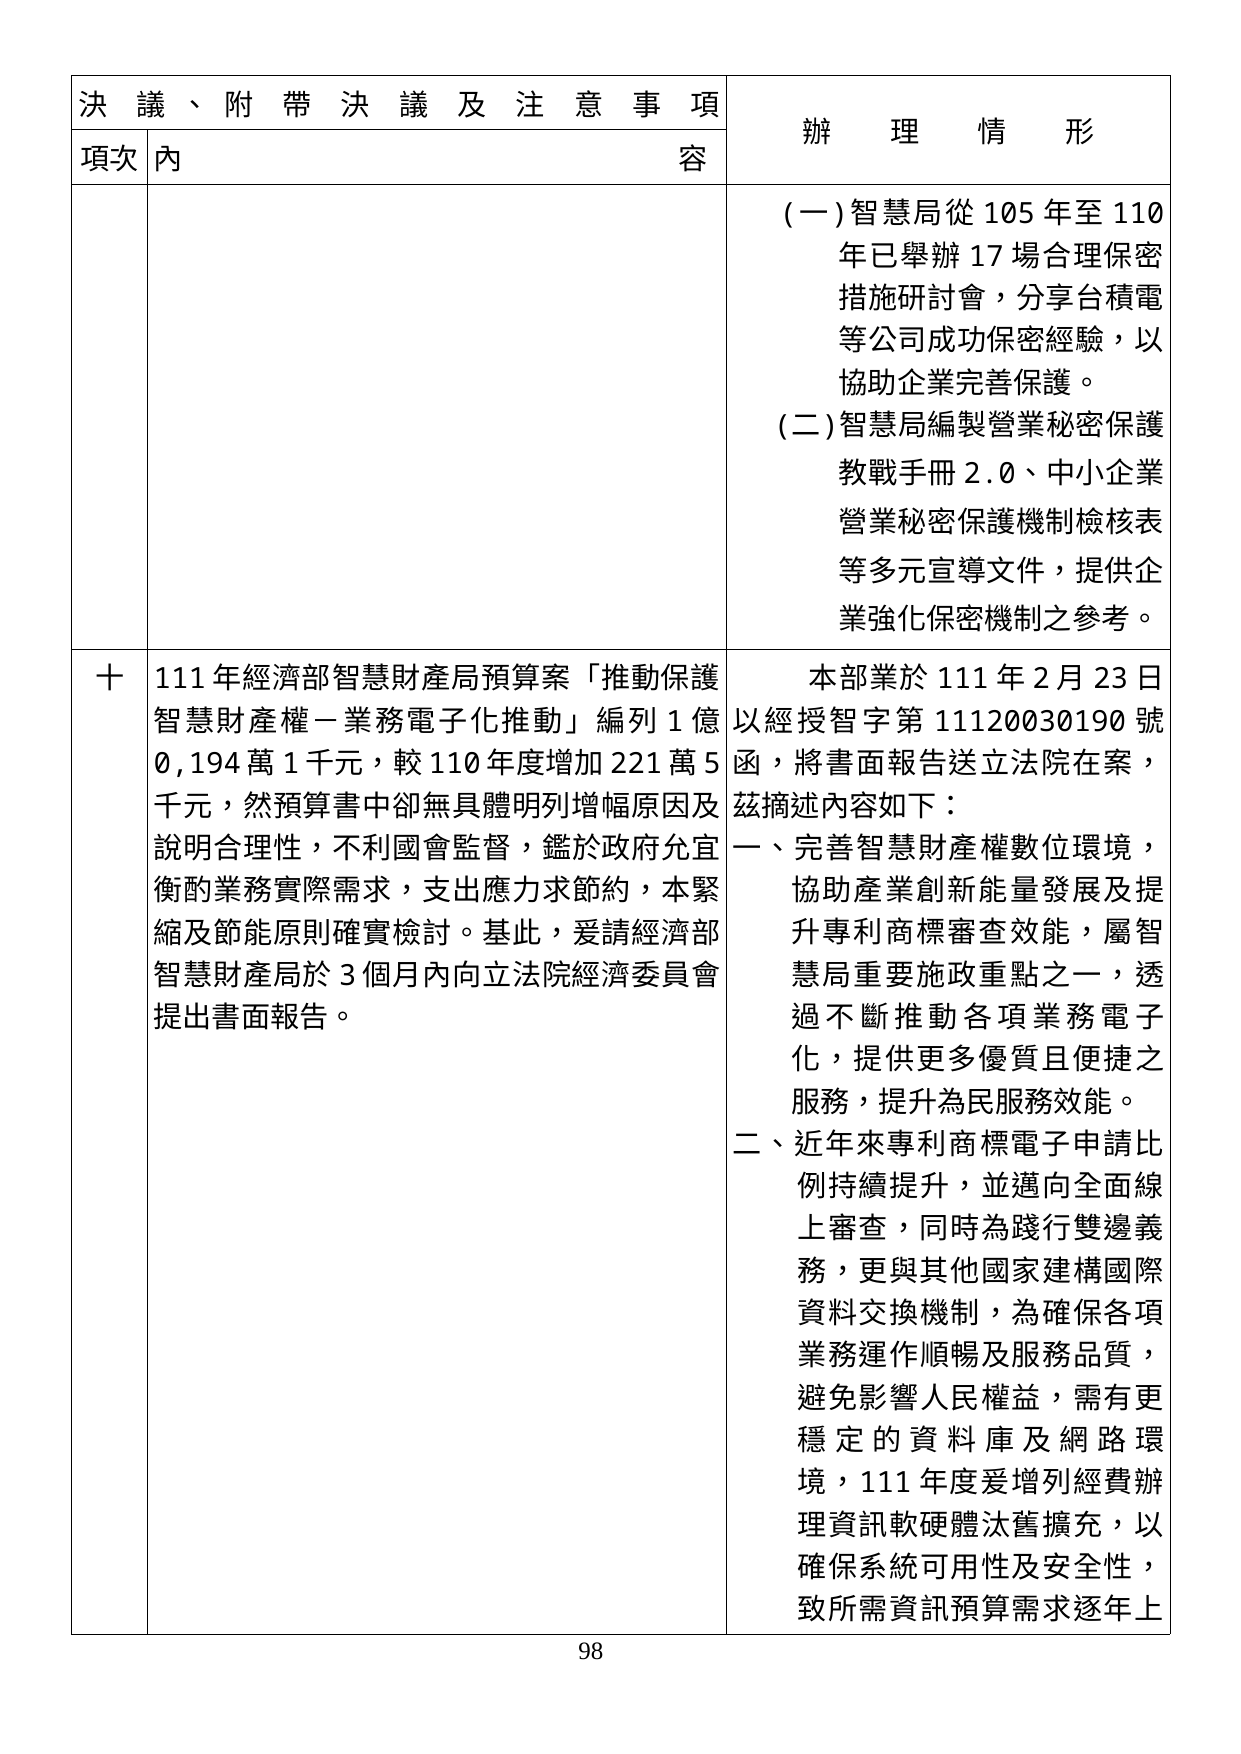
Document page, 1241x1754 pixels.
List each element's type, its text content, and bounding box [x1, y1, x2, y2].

table_cell 本部業於111年2月23日以經授智字第11120030190號函，將書面報告送立法院在案，茲摘述內容如下： 一、完善智慧財產權數位環境，協助產業創新能量發展及提升專利商標審查效能，屬智慧局重要施政重點之一，透過不斷推動各項業務電子化，提供更多優質且便捷之服務，提升為民服務效能。 二、近年來專利商標電子申請比例持續提升，並邁向全面線上審查，同時為踐行雙邊義務，更與其他國家建構國際資料交換機制，為確保各項業務運作順暢及服務品質，避免影響人民權益，需有更穩定的資料庫及網路環境，111年度爰增列經費辦理資訊軟硬體汰舊擴充，以確保系統可用性及安全性，致所需資訊預算需求逐年上 [727, 650, 1170, 1634]
table_header 辦 理 情 形 [727, 76, 1170, 183]
table_cell [148, 185, 726, 649]
table_cell 項次 [72, 130, 147, 183]
table_cell [72, 185, 147, 649]
table_cell 內 容 [148, 130, 726, 183]
table_header 決 議 、 附 帶 決 議 及 注 意 事 項 [72, 76, 726, 129]
table_cell 十 [72, 650, 147, 1634]
table_cell 111年經濟部智慧財產局預算案「推動保護智慧財產權－業務電子化推動」編列1億0,194萬1千元，較110年度增加221萬5千元，然預算書中卻無具體明列增幅原因及說明合理性，不利國會監督，鑑於政府允宜衡酌業務實際需求，支出應力求節約，本緊縮及節能原則確實檢討。基此，爰請經濟部智慧財產局於3個月內向立法院經濟委員會提出書面報告。 [148, 650, 726, 1634]
table_cell (一)智慧局從105年至110年已舉辦17場合理保密措施研討會，分享台積電等公司成功保密經驗，以協助企業完善保護。 (二)智慧局編製營業秘密保護教戰手冊2.0、中小企業營業秘密保護機制檢核表等多元宣導文件，提供企業強化保密機制之參考。 [727, 185, 1170, 649]
